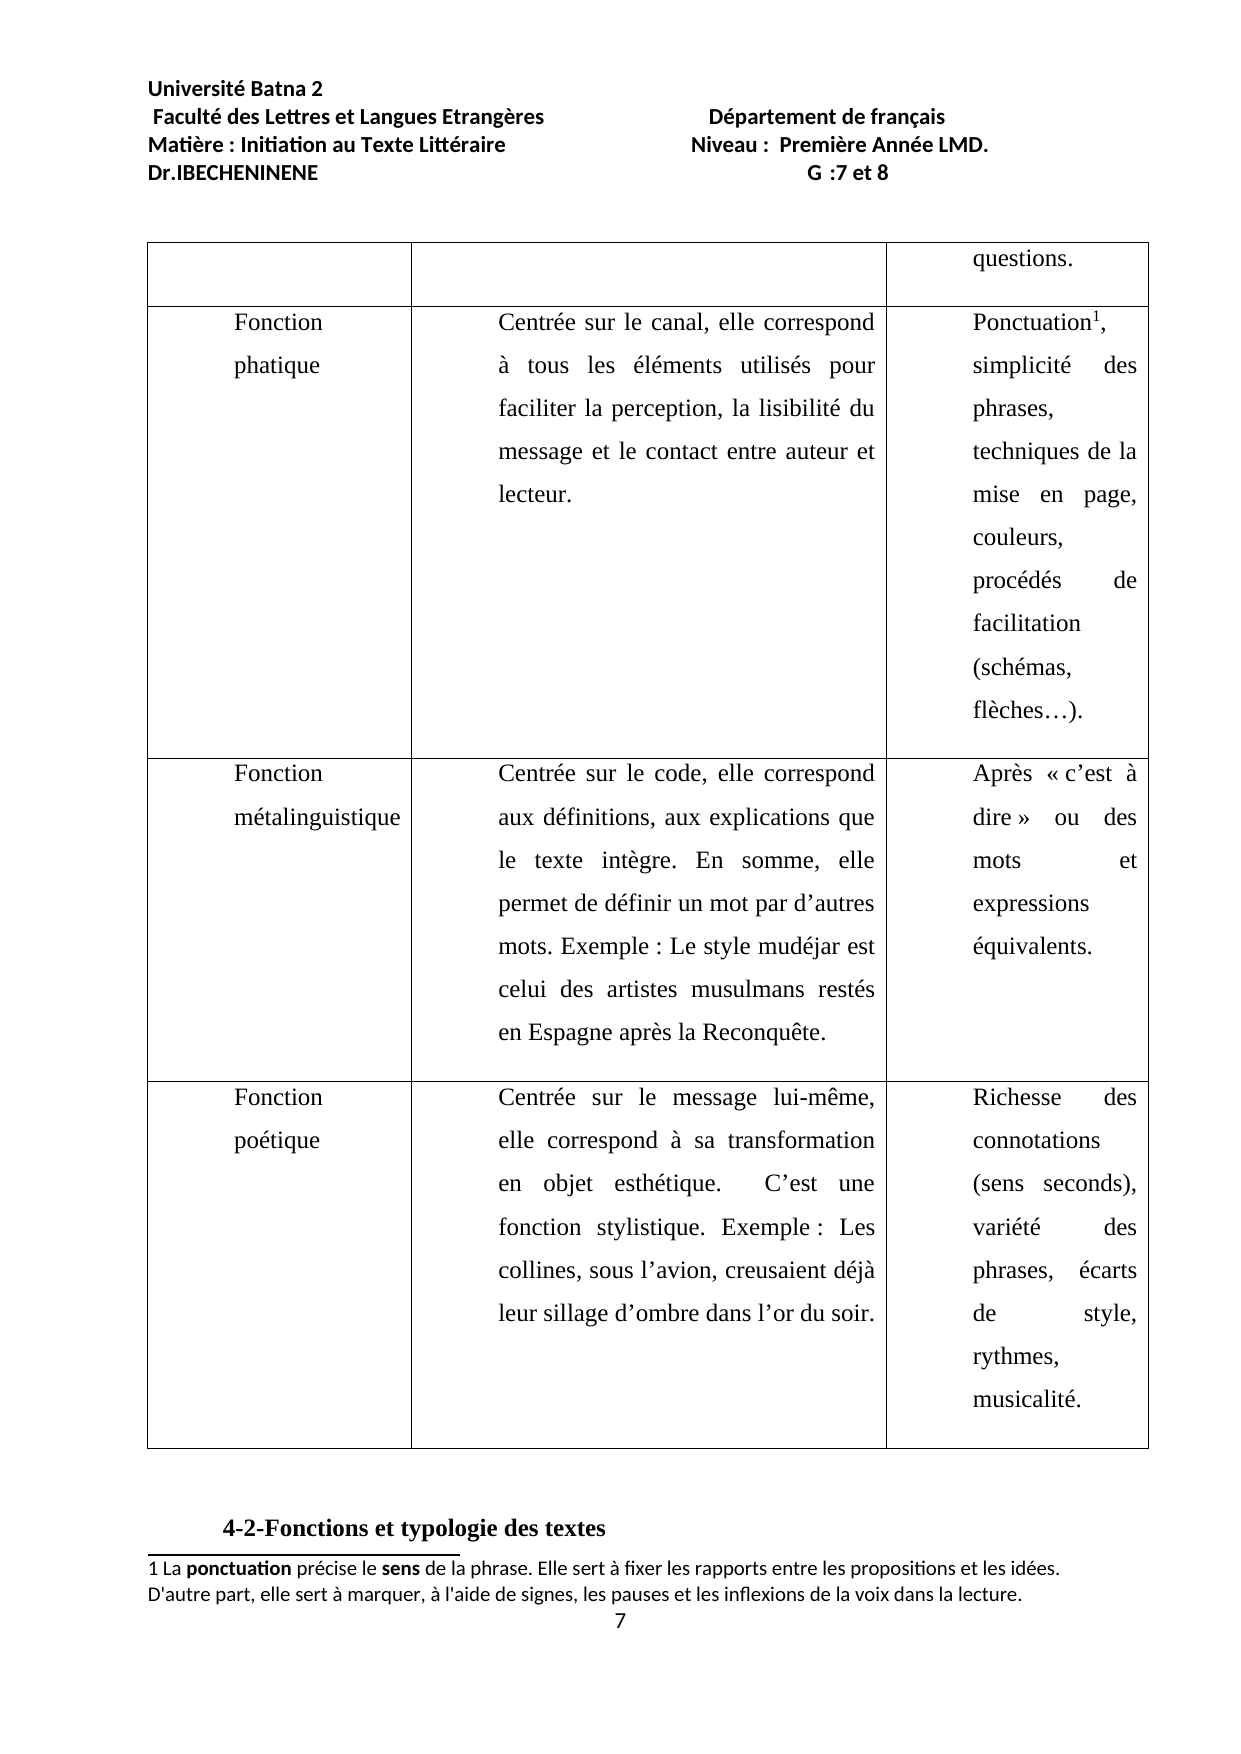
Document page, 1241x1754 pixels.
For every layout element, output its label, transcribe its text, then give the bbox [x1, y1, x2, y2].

table_cell Centrée sur le code, elle correspond aux définitions, aux explications que le texte intègre. En somme, elle permet de définir un mot par d’autres mots. Exemple : Le style mudéjar est celui des artistes musulmans restés en Espagne après la Reconquête. [412, 759, 886, 1081]
table_cell Richesse des connotations (sens seconds), variété des phrases, écarts de style, rythmes, musicalité. [887, 1082, 1148, 1448]
table_cell Après « c’est à dire » ou des mots et expressions équivalents. [887, 759, 1148, 1081]
table_cell Centrée sur le message lui-même, elle correspond à sa transformation en objet esthétique. C’est une fonction stylistique. Exemple : Les collines, sous l’avion, creusaient déjà leur sillage d’ombre dans l’or du soir. [412, 1082, 886, 1448]
table_cell Fonction phatique [148, 307, 411, 757]
table_cell Fonction métalinguistique [148, 759, 411, 1081]
table_cell Centrée sur le canal, elle correspond à tous les éléments utilisés pour faciliter la perception, la lisibilité du message et le contact entre auteur et lecteur. [412, 307, 886, 757]
table_cell Fonction poétique [148, 1082, 411, 1448]
table_cell questions. [887, 243, 1148, 306]
table_cell Ponctuation, simplicité des phrases, techniques de la mise en page, couleurs, procédés de facilitation (schémas, flèches…). [887, 307, 1148, 757]
table_cell [148, 243, 411, 306]
table_cell [412, 243, 886, 306]
text 4-2-Fonctions et typologie des textes [223, 1513, 1093, 1542]
